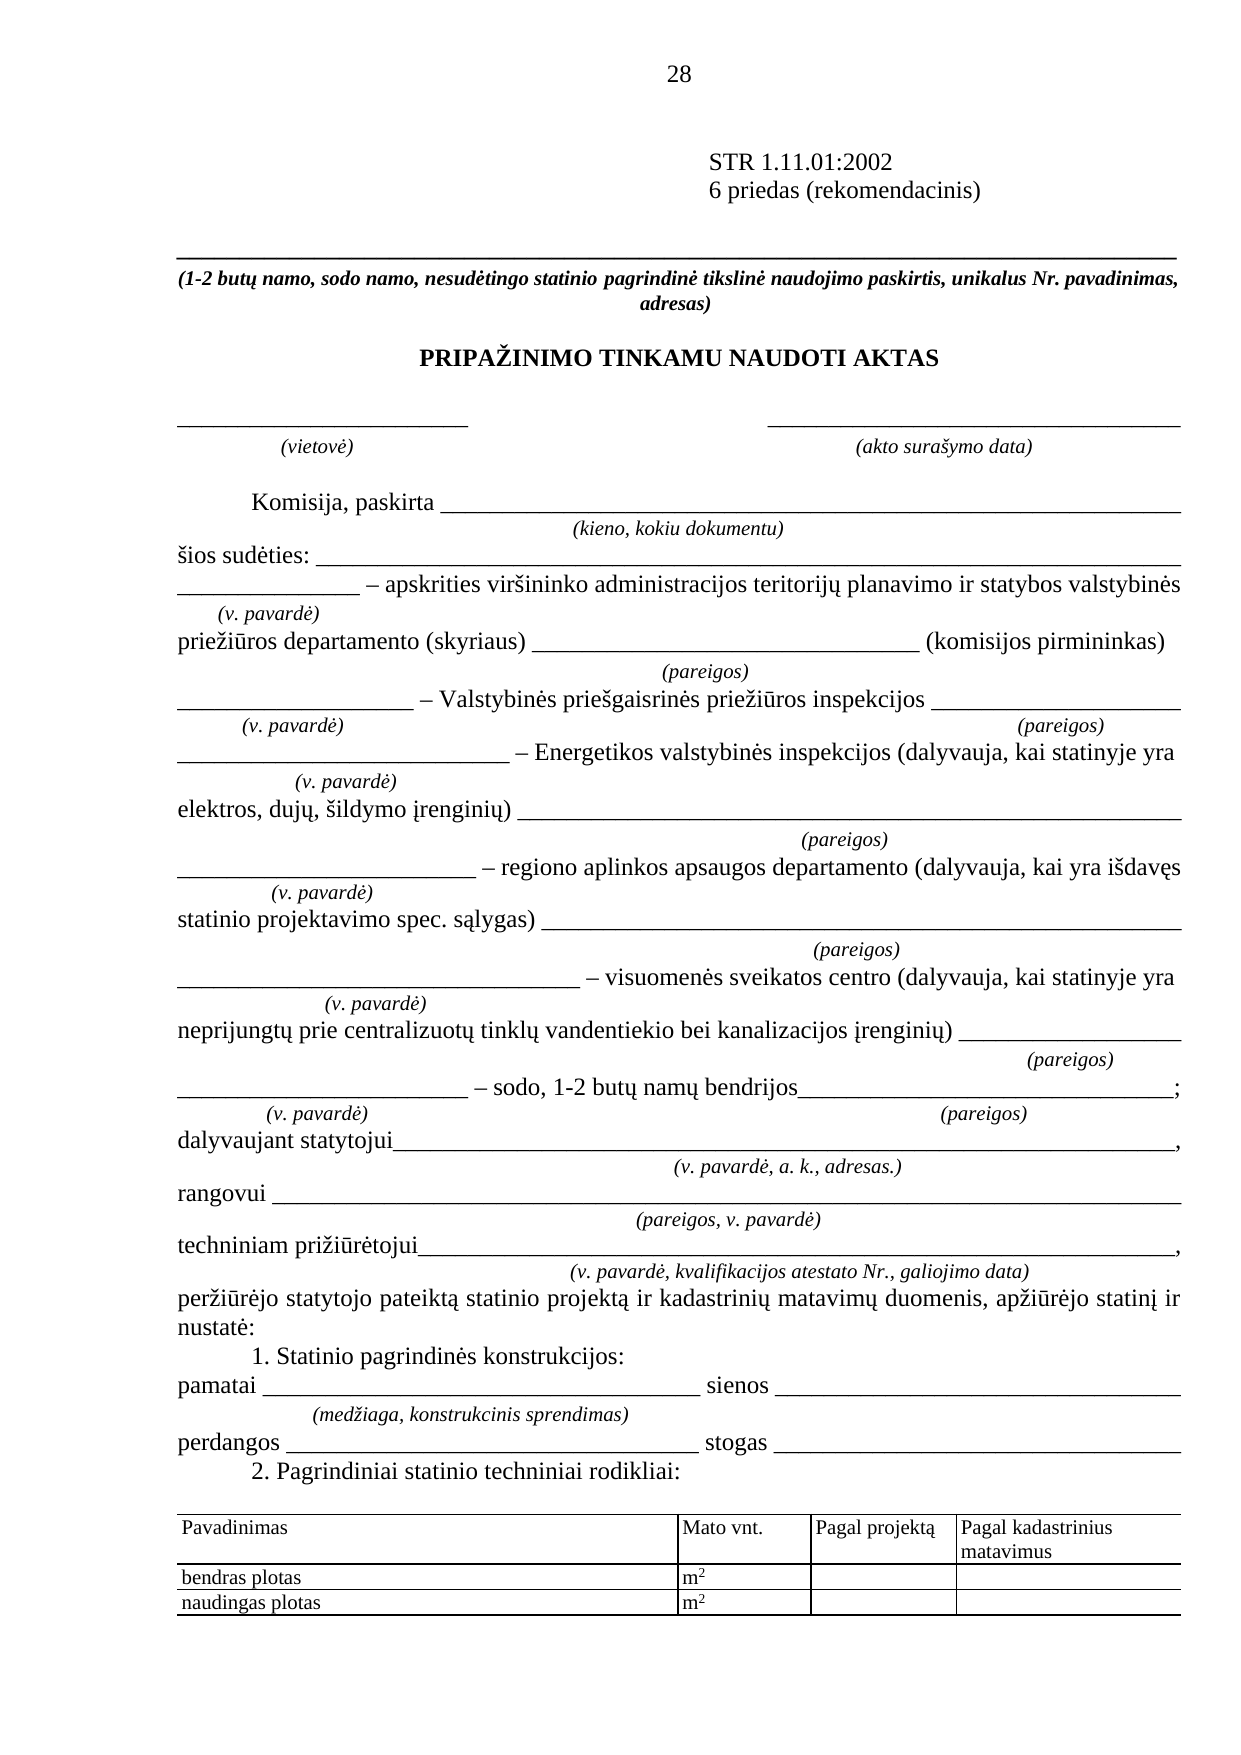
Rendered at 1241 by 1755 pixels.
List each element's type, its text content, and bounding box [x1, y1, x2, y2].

table_header Pavadinimas [177, 1515, 677, 1563]
text pamatai ___________________________________ sienos [177, 1370, 1181, 1398]
table_cell naudingas plotas [177, 1590, 677, 1614]
table_header Pagal projektą [812, 1515, 956, 1563]
table_cell [957, 1565, 1181, 1589]
text Komisija, paskirta [177, 487, 1181, 516]
text (medžiaga, konstrukcinis sprendimas) [177, 1398, 1181, 1427]
text – visuomenės sveikatos centro (dalyvauja, kai statinyje yra [177, 962, 1181, 991]
text (vietovė) (akto surašymo data) [177, 430, 1181, 458]
text (v. pavardė, a. k., adresas.) [177, 1154, 1181, 1178]
text rangovui [177, 1178, 1181, 1207]
text STR 1.11.01:2002 [177, 147, 1181, 176]
text perdangos _________________________________ stogas [177, 1427, 1181, 1456]
text (pareigos) [177, 823, 1181, 852]
text (v. pavardė) [177, 765, 1181, 794]
table_cell bendras plotas [177, 1565, 677, 1589]
table_header Pagal kadastrinius matavimus [957, 1515, 1181, 1563]
text priežiūros departamento (skyriaus) _______________________________ (komisijos pirmininkas) [177, 626, 1181, 655]
text (pareigos) [177, 933, 1181, 962]
text techniniam prižiūrėtojui , [177, 1231, 1181, 1259]
text (pareigos, v. pavardė) [177, 1207, 1181, 1231]
text (kieno, kokiu dokumentu) [177, 516, 1181, 540]
text dalyvaujant statytojui , [177, 1125, 1181, 1154]
text (v. pavardė) [177, 880, 1181, 904]
text (1-2 butų namo, sodo namo, nesudėtingo statinio pagrindinė tikslinė naudojimo paskirtis, unikalus Nr. pavadinimas, adresas) [177, 262, 1181, 315]
text 6 priedas (rekomendacinis) [177, 176, 1181, 204]
table_cell m2 [679, 1565, 810, 1589]
table_cell [812, 1565, 956, 1589]
table_cell [957, 1590, 1181, 1614]
text – apskrities viršininko administracijos teritorijų planavimo ir statybos valstybinės [177, 569, 1181, 597]
table_header Mato vnt. [679, 1515, 810, 1563]
text (v. pavardė) [177, 991, 1181, 1015]
text – Energetikos valstybinės inspekcijos (dalyvauja, kai statinyje yra [177, 737, 1181, 765]
text 2. Pagrindiniai statinio techniniai rodikliai: [177, 1456, 1181, 1485]
text peržiūrėjo statytojo pateiktą statinio projektą ir kadastrinių matavimų duomenis, apžiūrėjo statinį ir nustatė: [177, 1283, 1181, 1341]
text PRIPAŽINIMO TINKAMU NAUDOTI AKTAS [177, 343, 1181, 372]
text (pareigos) [177, 1043, 1181, 1072]
text – Valstybinės priešgaisrinės priežiūros inspekcijos [177, 684, 1181, 712]
text – sodo, 1-2 butų namų bendrijos ; [177, 1072, 1181, 1101]
text – regiono aplinkos apsaugos departamento (dalyvauja, kai yra išdavęs [177, 852, 1181, 880]
text šios sudėties: [177, 540, 1181, 569]
table_cell m2 [679, 1590, 810, 1614]
text (v. pavardė) [177, 597, 1181, 626]
text ________________________________________________________________________________ [177, 233, 1181, 262]
text statinio projektavimo spec. sąlygas) [177, 904, 1181, 933]
text (v. pavardė) (pareigos) [177, 712, 1181, 737]
text (v. pavardė, kvalifikacijos atestato Nr., galiojimo data) [177, 1259, 1181, 1283]
table_cell [812, 1590, 956, 1614]
text neprijungtų prie centralizuotų tinklų vandentiekio bei kanalizacijos įrenginių) [177, 1015, 1181, 1043]
text (pareigos) [177, 655, 1181, 684]
text (v. pavardė) (pareigos) [177, 1101, 1181, 1125]
text 1. Statinio pagrindinės konstrukcijos: [177, 1341, 1181, 1370]
text elektros, dujų, šildymo įrenginių) [177, 794, 1181, 823]
